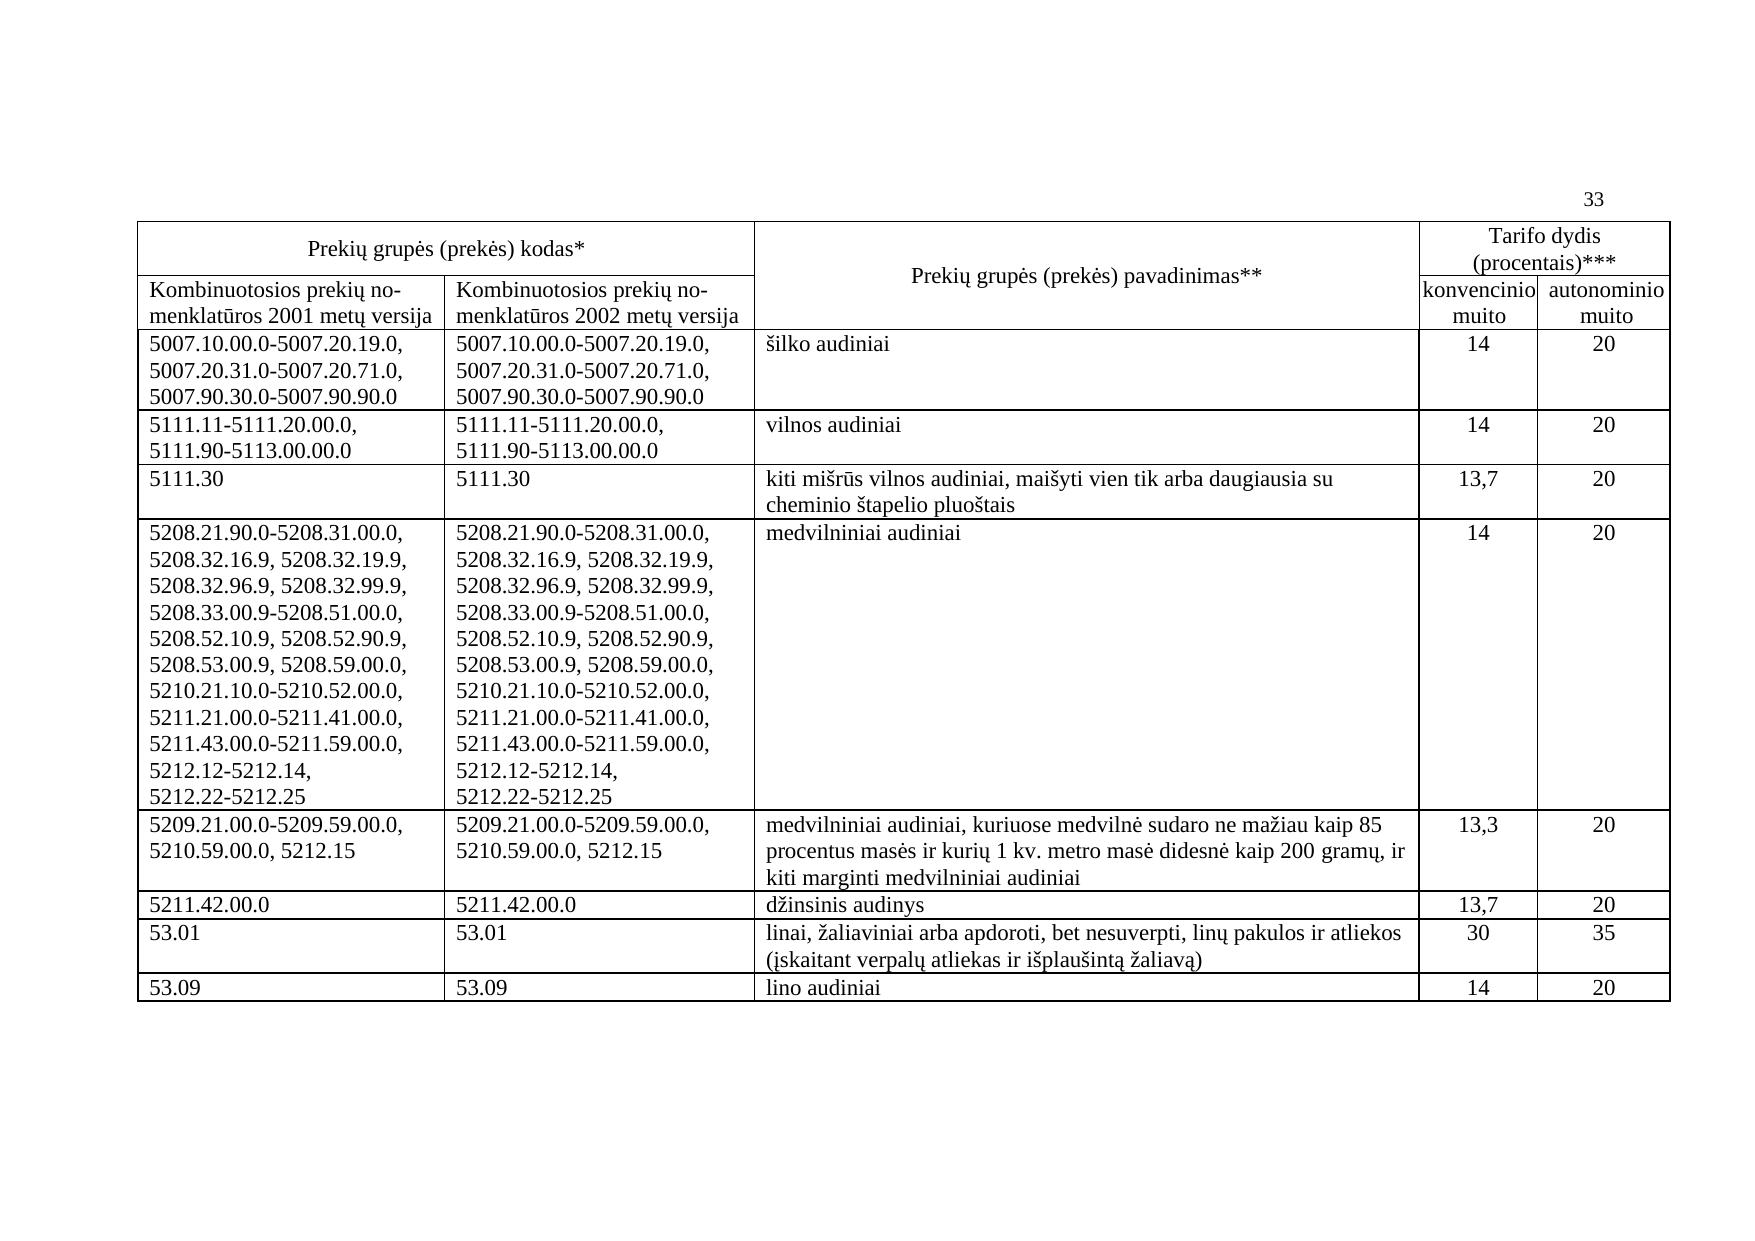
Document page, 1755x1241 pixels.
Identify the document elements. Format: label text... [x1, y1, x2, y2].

table_cell 53.09 [139, 974, 444, 1000]
table_cell 14 [1420, 330, 1537, 409]
table_header Prekių grupės (prekės) pavadinimas** [755, 222, 1419, 329]
table_cell konvencinio muito [1420, 276, 1537, 329]
table_cell 5209.21.00.0-5209.59.00.0, 5210.59.00.0, 5212.15 [445, 811, 754, 890]
table_cell 20 [1538, 520, 1669, 809]
table_cell medvilniniai audiniai, kuriuose medvilnė sudaro ne mažiau kaip 85 procentus masės ir kurių 1 kv. metro masė didesnė kaip 200 gramų, ir kiti marginti medvilniniai audiniai [755, 811, 1418, 890]
table_cell 14 [1420, 520, 1537, 809]
table_cell linai, žaliaviniai arba apdoroti, bet nesuverpti, linų pakulos ir atliekos (įskaitant verpalų atliekas ir išplaušintą žaliavą) [755, 920, 1418, 972]
table_cell 20 [1538, 411, 1669, 464]
table_cell 5111.11-5111.20.00.0, 5111.90-5113.00.00.0 [445, 411, 754, 464]
table_cell 35 [1538, 920, 1669, 972]
table_cell Kombinuotosios prekių no-menklatūros 2001 metų versija [138, 276, 444, 329]
table_cell 5111.11-5111.20.00.0, 5111.90-5113.00.00.0 [139, 411, 444, 464]
table_cell 5209.21.00.0-5209.59.00.0, 5210.59.00.0, 5212.15 [139, 811, 444, 890]
table_cell kiti mišrūs vilnos audiniai, maišyti vien tik arba daugiausia su cheminio štapelio pluoštais [755, 465, 1418, 518]
table_cell 53.01 [139, 920, 444, 972]
table_cell 5211.42.00.0 [139, 892, 444, 918]
table_cell autonominio muito [1538, 276, 1669, 329]
table_cell šilko audiniai [755, 330, 1418, 409]
table_cell 13,7 [1420, 465, 1537, 518]
table_cell 5111.30 [445, 465, 754, 518]
table_cell 5007.10.00.0-5007.20.19.0, 5007.20.31.0-5007.20.71.0, 5007.90.30.0-5007.90.90.0 [445, 330, 754, 409]
table_cell 20 [1538, 811, 1669, 890]
table_cell džinsinis audinys [755, 892, 1418, 918]
table_cell 20 [1538, 330, 1669, 409]
table_cell 20 [1538, 465, 1669, 518]
table_cell 53.09 [445, 974, 754, 1000]
table_cell 20 [1538, 892, 1669, 918]
table_cell vilnos audiniai [755, 411, 1418, 464]
table_cell Kombinuotosios prekių no-menklatūros 2002 metų versija [445, 276, 754, 329]
table_cell 5111.30 [139, 465, 444, 518]
table_cell 14 [1420, 974, 1537, 1000]
table_cell 53.01 [445, 920, 754, 972]
table_cell 5208.21.90.0-5208.31.00.0, 5208.32.16.9, 5208.32.19.9, 5208.32.96.9, 5208.32.99.9, 5208.33.00.9-5208.51.00.0, 5208.52.10.9, 5208.52.90.9, 5208.53.00.9, 5208.59.00.0, 5210.21.10.0-5210.52.00.0, 5211.21.00.0-5211.41.00.0, 5211.43.00.0-5211.59.00.0, 5212.12-5212.14, 5212.22-5212.25 [139, 520, 444, 809]
table_cell 30 [1420, 920, 1537, 972]
table_cell lino audiniai [755, 974, 1418, 1000]
table_cell 14 [1420, 411, 1537, 464]
table_cell 20 [1538, 974, 1669, 1000]
table_header Tarifo dydis (procentais)*** [1420, 222, 1669, 275]
table_cell 5208.21.90.0-5208.31.00.0, 5208.32.16.9, 5208.32.19.9, 5208.32.96.9, 5208.32.99.9, 5208.33.00.9-5208.51.00.0, 5208.52.10.9, 5208.52.90.9, 5208.53.00.9, 5208.59.00.0, 5210.21.10.0-5210.52.00.0, 5211.21.00.0-5211.41.00.0, 5211.43.00.0-5211.59.00.0, 5212.12-5212.14, 5212.22-5212.25 [445, 520, 754, 809]
table_cell 5007.10.00.0-5007.20.19.0, 5007.20.31.0-5007.20.71.0, 5007.90.30.0-5007.90.90.0 [139, 330, 444, 409]
table_cell 13,3 [1420, 811, 1537, 890]
table_header Prekių grupės (prekės) kodas* [138, 222, 754, 275]
table_cell medvilniniai audiniai [755, 520, 1418, 809]
table_cell 5211.42.00.0 [445, 892, 754, 918]
table_cell 13,7 [1420, 892, 1537, 918]
